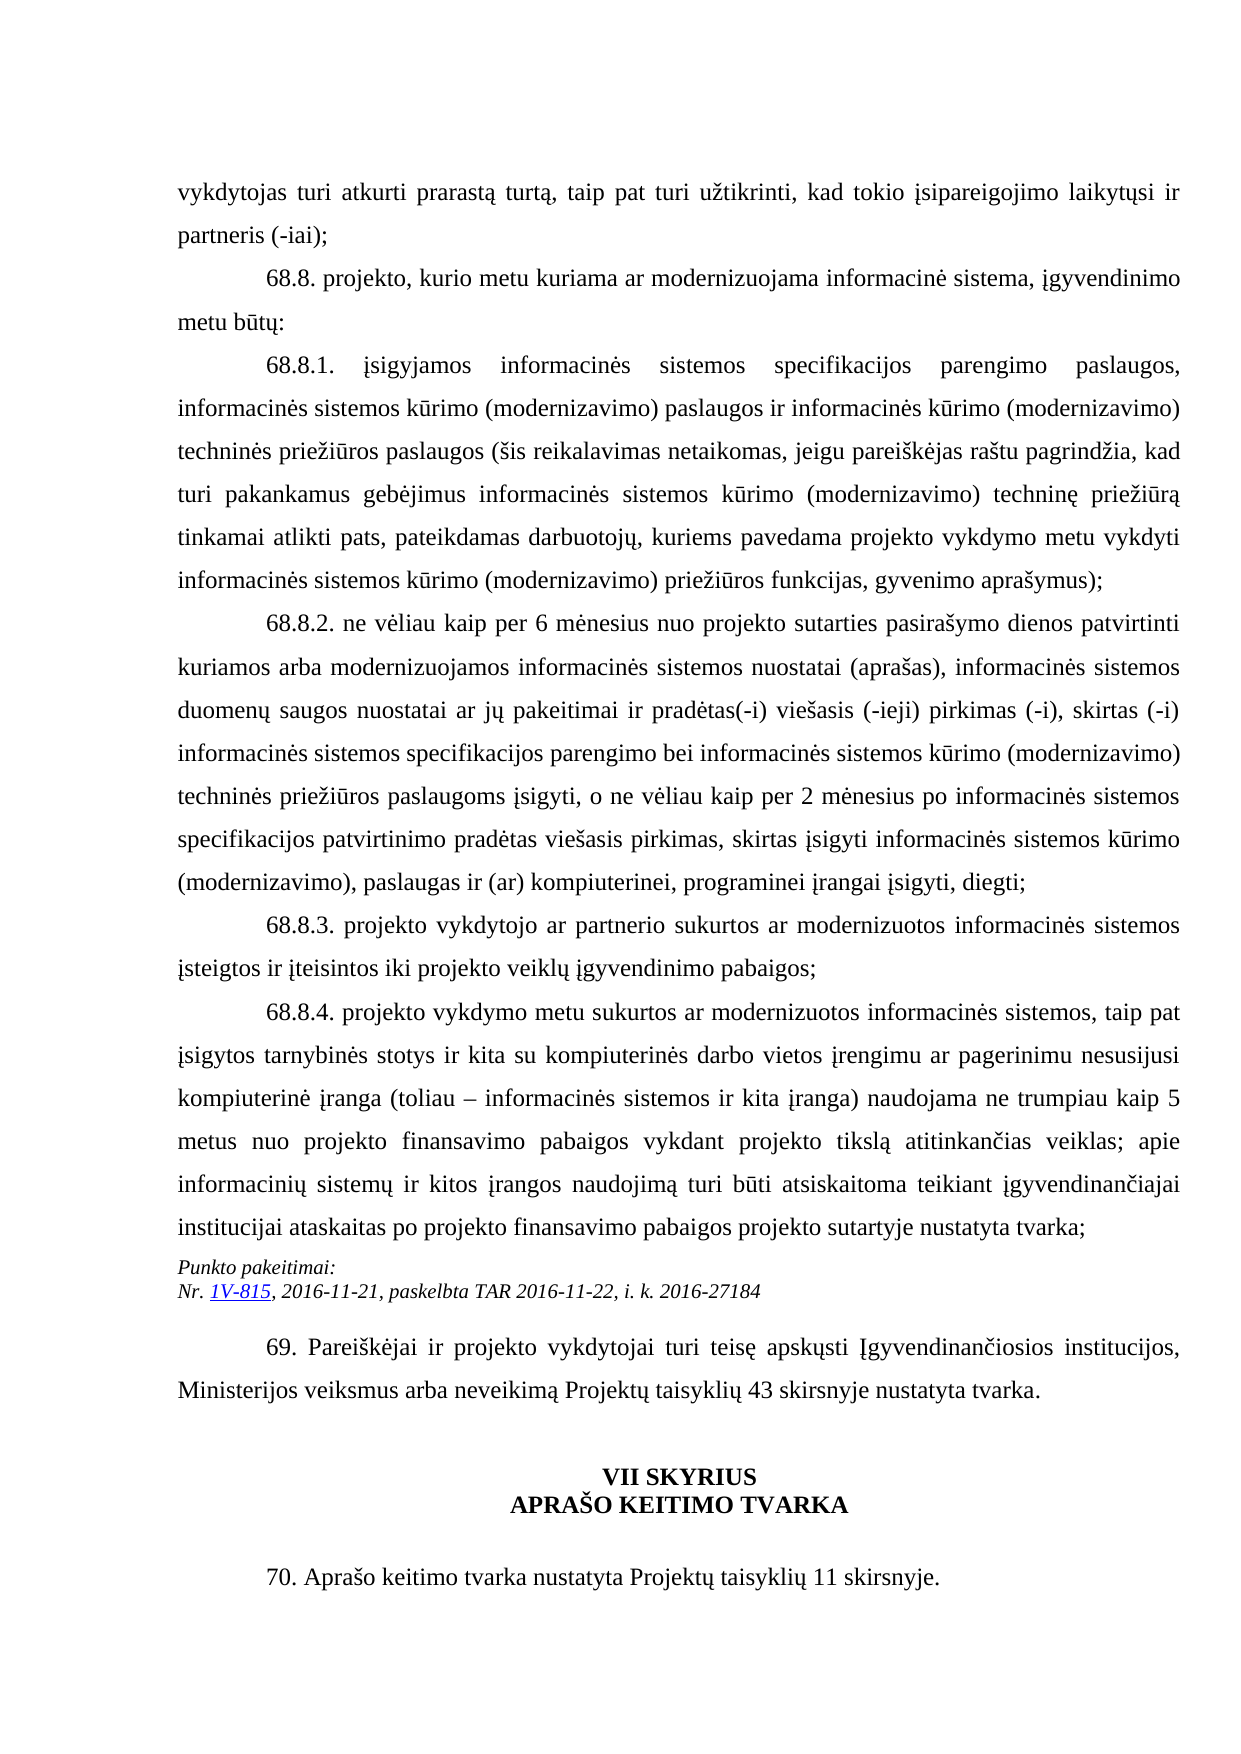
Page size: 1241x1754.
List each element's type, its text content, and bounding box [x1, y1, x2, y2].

text 70. Aprašo keitimo tvarka nustatyta Projektų taisyklių 11 skirsnyje. [177, 1562, 1181, 1591]
text VII SKYRIUS [177, 1462, 1181, 1490]
text 68.8.4. projekto vykdymo metu sukurtos ar modernizuotos informacinės sistemos, taip pat įsigytos tarnybinės stotys ir kita su kompiuterinės darbo vietos įrengimu ar pagerinimu nesusijusi kompiuterinė įranga (toliau – informacinės sistemos ir kita įranga) naudojama ne trumpiau kaip 5 metus nuo projekto finansavimo pabaigos vykdant projekto tikslą atitinkančias veiklas; apie informacinių sistemų ir kitos įrangos naudojimą turi būti atsiskaitoma teikiant įgyvendinančiajai institucijai ataskaitas po projekto finansavimo pabaigos projekto sutartyje nustatyta tvarka; [177, 997, 1181, 1241]
text APRAŠO KEITIMO TVARKA [177, 1490, 1181, 1519]
text 68.8.1. įsigyjamos informacinės sistemos specifikacijos parengimo paslaugos, informacinės sistemos kūrimo (modernizavimo) paslaugos ir informacinės kūrimo (modernizavimo) techninės priežiūros paslaugos (šis reikalavimas netaikomas, jeigu pareiškėjas raštu pagrindžia, kad turi pakankamus gebėjimus informacinės sistemos kūrimo (modernizavimo) techninę priežiūrą tinkamai atlikti pats, pateikdamas darbuotojų, kuriems pavedama projekto vykdymo metu vykdyti informacinės sistemos kūrimo (modernizavimo) priežiūros funkcijas, gyvenimo aprašymus); [177, 350, 1181, 594]
text 68.8. projekto, kurio metu kuriama ar modernizuojama informacinė sistema, įgyvendinimo metu būtų: [177, 263, 1181, 335]
text vykdytojas turi atkurti prarastą turtą, taip pat turi užtikrinti, kad tokio įsipareigojimo laikytųsi ir partneris (-iai); [177, 177, 1181, 249]
text 68.8.2. ne vėliau kaip per 6 mėnesius nuo projekto sutarties pasirašymo dienos patvirtinti kuriamos arba modernizuojamos informacinės sistemos nuostatai (aprašas), informacinės sistemos duomenų saugos nuostatai ar jų pakeitimai ir pradėtas(-i) viešasis (-ieji) pirkimas (-i), skirtas (-i) informacinės sistemos specifikacijos parengimo bei informacinės sistemos kūrimo (modernizavimo) techninės priežiūros paslaugoms įsigyti, o ne vėliau kaip per 2 mėnesius po informacinės sistemos specifikacijos patvirtinimo pradėtas viešasis pirkimas, skirtas įsigyti informacinės sistemos kūrimo (modernizavimo), paslaugas ir (ar) kompiuterinei, programinei įrangai įsigyti, diegti; [177, 608, 1181, 896]
text Nr. 1V-815, 2016-11-21, paskelbta TAR 2016-11-22, i. k. 2016-27184 [177, 1279, 1181, 1303]
text 69. Pareiškėjai ir projekto vykdytojai turi teisę apskųsti Įgyvendinančiosios institucijos, Ministerijos veiksmus arba neveikimą Projektų taisyklių 43 skirsnyje nustatyta tvarka. [177, 1332, 1181, 1404]
text Punkto pakeitimai: [177, 1255, 1181, 1279]
text 68.8.3. projekto vykdytojo ar partnerio sukurtos ar modernizuotos informacinės sistemos įsteigtos ir įteisintos iki projekto veiklų įgyvendinimo pabaigos; [177, 910, 1181, 982]
